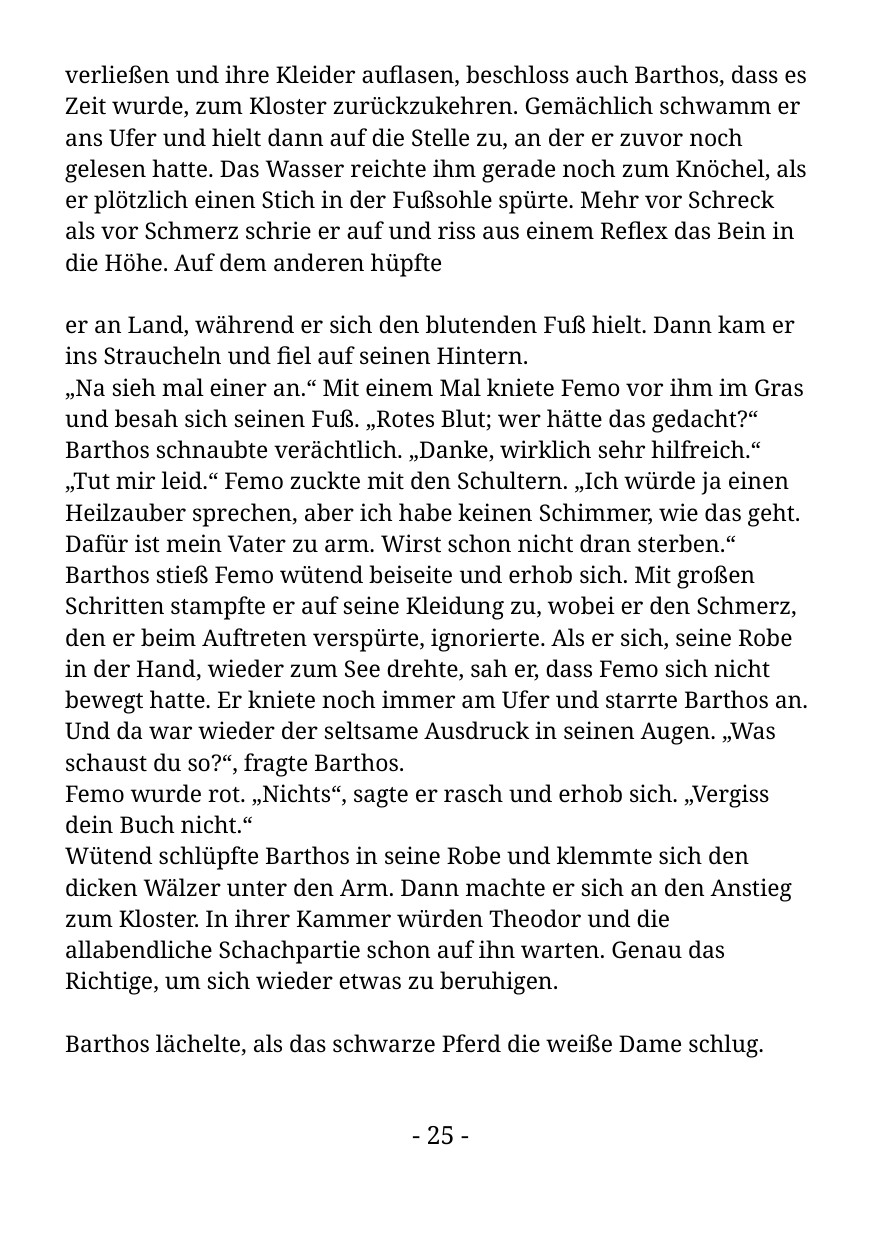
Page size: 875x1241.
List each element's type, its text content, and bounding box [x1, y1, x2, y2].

text er an Land, während er sich den blutenden Fuß hielt. Dann kam er ins Straucheln und fiel auf seinen Hintern. „Na sieh mal einer an.“ Mit einem Mal kniete Femo vor ihm im Gras und besah sich seinen Fuß. „Rotes Blut; wer hätte das gedacht?“ Barthos schnaubte verächtlich. „Danke, wirklich sehr hilfreich.“ „Tut mir leid.“ Femo zuckte mit den Schultern. „Ich würde ja einen Heilzauber sprechen, aber ich habe keinen Schimmer, wie das geht. Dafür ist mein Vater zu arm. Wirst schon nicht dran sterben.“ Barthos stieß Femo wütend beiseite und erhob sich. Mit großen Schritten stampfte er auf seine Kleidung zu, wobei er den Schmerz, den er beim Auftreten verspürte, ignorierte. Als er sich, seine Robe in der Hand, wieder zum See drehte, sah er, dass Femo sich nicht bewegt hatte. Er kniete noch immer am Ufer und starrte Barthos an. Und da war wieder der seltsame Ausdruck in seinen Augen. „Was schaust du so?“, fragte Barthos. Femo wurde rot. „Nichts“, sagte er rasch und erhob sich. „Vergiss dein Buch nicht.“ Wütend schlüpfte Barthos in seine Robe und klemmte sich den dicken Wälzer unter den Arm. Dann machte er sich an den Anstieg zum Kloster. In ihrer Kammer würden Theodor und die allabendliche Schachpartie schon auf ihn warten. Genau das Richtige, um sich wieder etwas zu beruhigen. Barthos lächelte, als das schwarze Pferd die weiße Dame schlug. [65, 309, 809, 1059]
text verließen und ihre Kleider auflasen, beschloss auch Barthos, dass es Zeit wurde, zum Kloster zurückzukehren. Gemächlich schwamm er ans Ufer und hielt dann auf die Stelle zu, an der er zuvor noch gelesen hatte. Das Wasser reichte ihm gerade noch zum Knöchel, als er plötzlich einen Stich in der Fußsohle spürte. Mehr vor Schreck als vor Schmerz schrie er auf und riss aus einem Reflex das Bein in die Höhe. Auf dem anderen hüpfte [65, 59, 809, 278]
